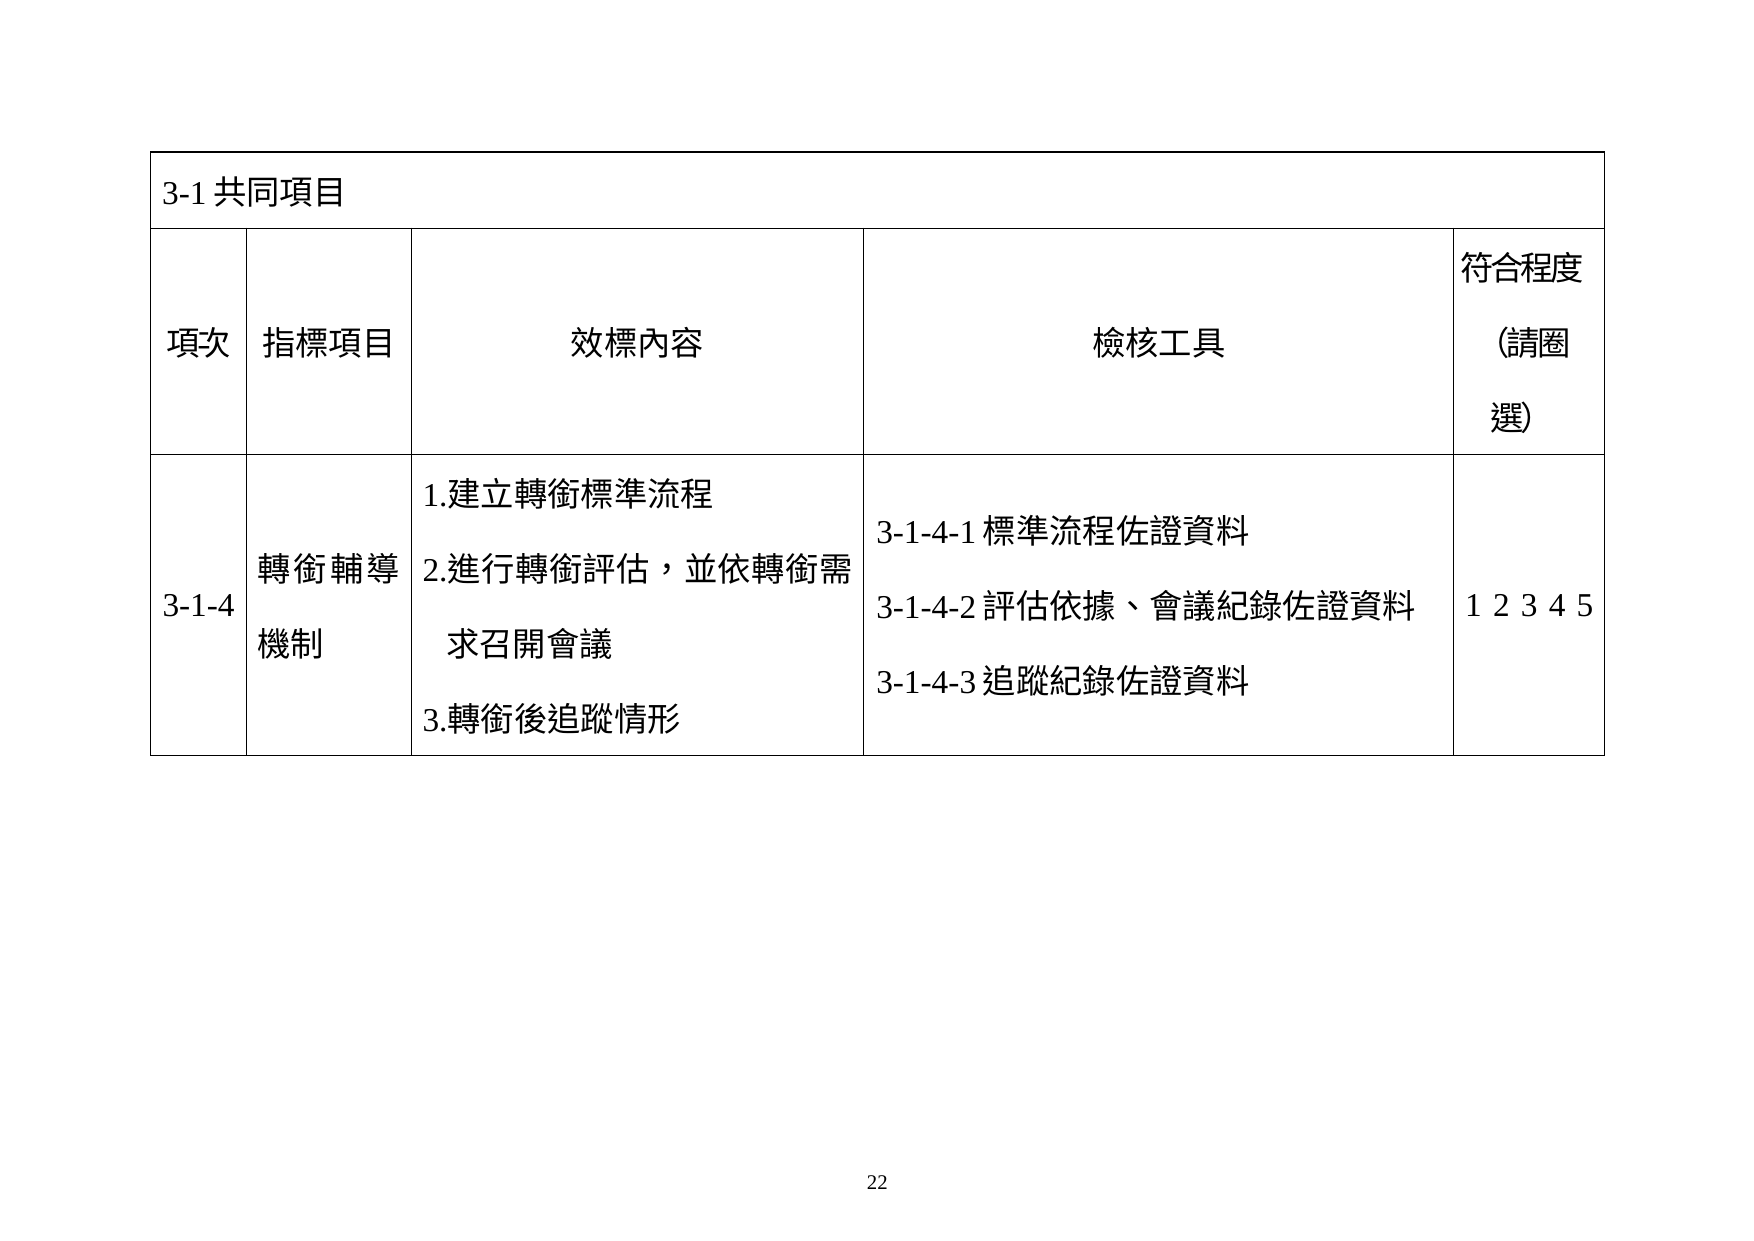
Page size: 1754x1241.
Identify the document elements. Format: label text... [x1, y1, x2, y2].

table_cell 指標項目 [247, 229, 411, 453]
table_cell 檢核工具 [864, 229, 1453, 453]
table_cell 效標內容 [412, 229, 863, 453]
table_cell 1 2 3 4 5 [1454, 455, 1604, 754]
table_header 3-1共同項目 [151, 153, 1604, 227]
table_cell 1.建立轉銜標準流程 2.進行轉銜評估，並依轉銜需求召開會議 3.轉銜後追蹤情形 [412, 455, 863, 754]
table_cell 3-1-4-1標準流程佐證資料 3-1-4-2評估依據、會議紀錄佐證資料 3-1-4-3追蹤紀錄佐證資料 [864, 455, 1453, 754]
table_cell 項次 [151, 229, 246, 453]
table_cell 符合程度 （請圈選） [1454, 229, 1604, 453]
table_cell 3-1-4 [151, 455, 246, 754]
table_cell 轉銜輔導機制 [247, 455, 411, 754]
